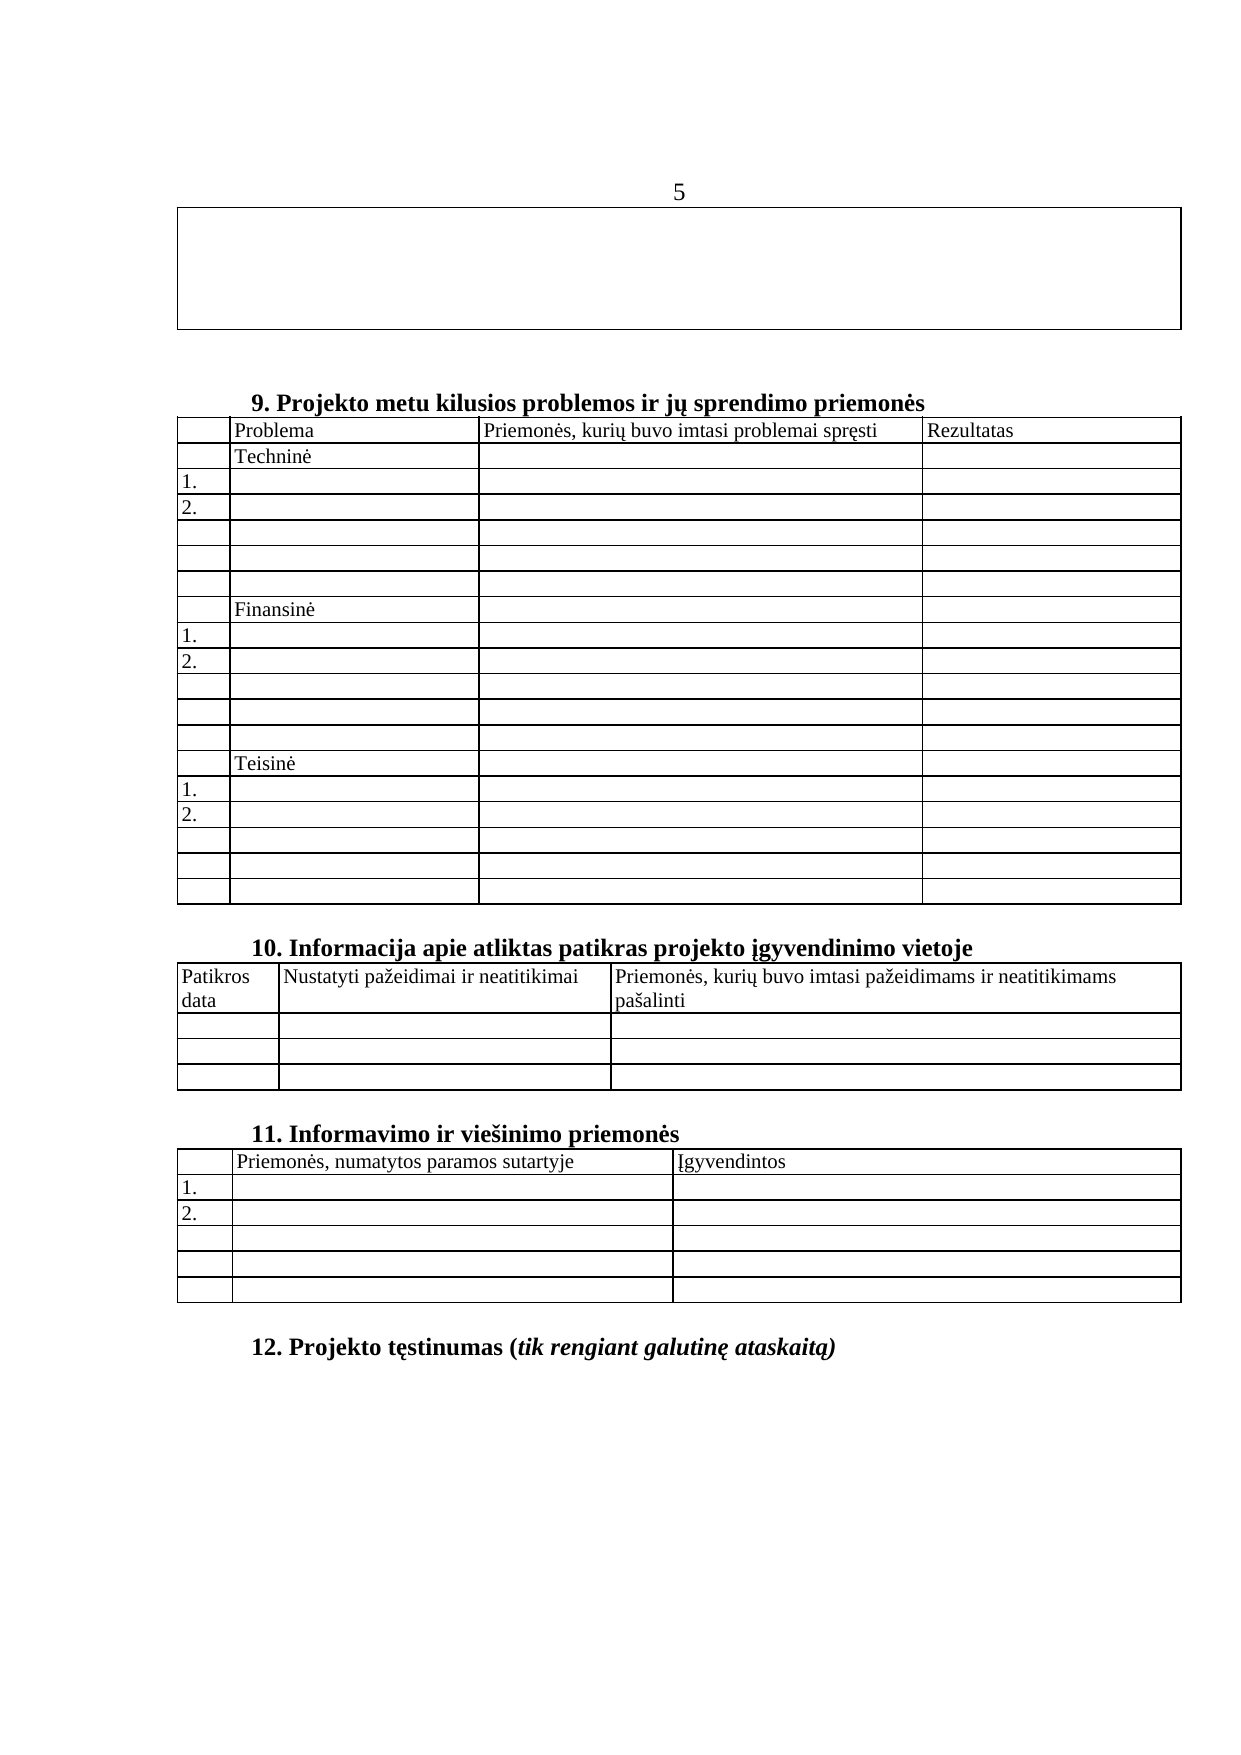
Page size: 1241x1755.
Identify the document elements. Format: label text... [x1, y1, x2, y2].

table_cell [918, 649, 922, 673]
table_cell [918, 495, 922, 519]
table_cell [923, 469, 927, 493]
table_cell [918, 828, 922, 852]
table_cell [228, 1278, 232, 1302]
table_cell [923, 751, 927, 775]
table_cell [923, 495, 927, 519]
table_cell [923, 700, 927, 724]
table_cell [918, 854, 922, 878]
table_cell [923, 546, 927, 570]
table_header [228, 1150, 232, 1173]
table_cell [923, 854, 927, 878]
table_cell [923, 649, 927, 673]
text 12. Projekto tęstinumas (tik rengiant galutinę ataskaitą) [177, 1332, 1181, 1361]
table_cell 2. [228, 1201, 232, 1225]
table_cell [918, 521, 922, 544]
table_cell [918, 777, 922, 801]
table_cell [923, 726, 927, 749]
table_cell [923, 802, 927, 826]
table_cell [228, 1226, 232, 1250]
table_header [178, 208, 1180, 328]
table_cell [918, 597, 922, 621]
table_cell [918, 700, 922, 724]
text 11. Informavimo ir viešinimo priemonės [177, 1119, 1181, 1148]
table_cell [918, 751, 922, 775]
table_cell [923, 572, 927, 596]
table_cell [923, 623, 927, 647]
text 10. Informacija apie atliktas patikras projekto įgyvendinimo vietoje [177, 933, 1181, 962]
table_cell [923, 444, 927, 468]
table_cell [228, 1252, 232, 1276]
table_cell [918, 674, 922, 698]
table_cell [918, 879, 922, 903]
table_cell [923, 674, 927, 698]
table_cell [918, 572, 922, 596]
table_cell [923, 879, 927, 903]
table_cell [923, 597, 927, 621]
table_cell [918, 444, 922, 468]
table_cell [918, 726, 922, 749]
table_cell 1. [228, 1175, 232, 1199]
table_cell [918, 469, 922, 493]
table_cell [923, 777, 927, 801]
table_cell [923, 521, 927, 544]
table_cell [918, 546, 922, 570]
table_cell [923, 828, 927, 852]
table_cell [918, 623, 922, 647]
table_cell [918, 802, 922, 826]
table_header Nustatyti pažeidimai ir neatitikimai [280, 964, 610, 1012]
text 9. Projekto metu kilusios problemos ir jų sprendimo priemonės [177, 388, 1181, 416]
